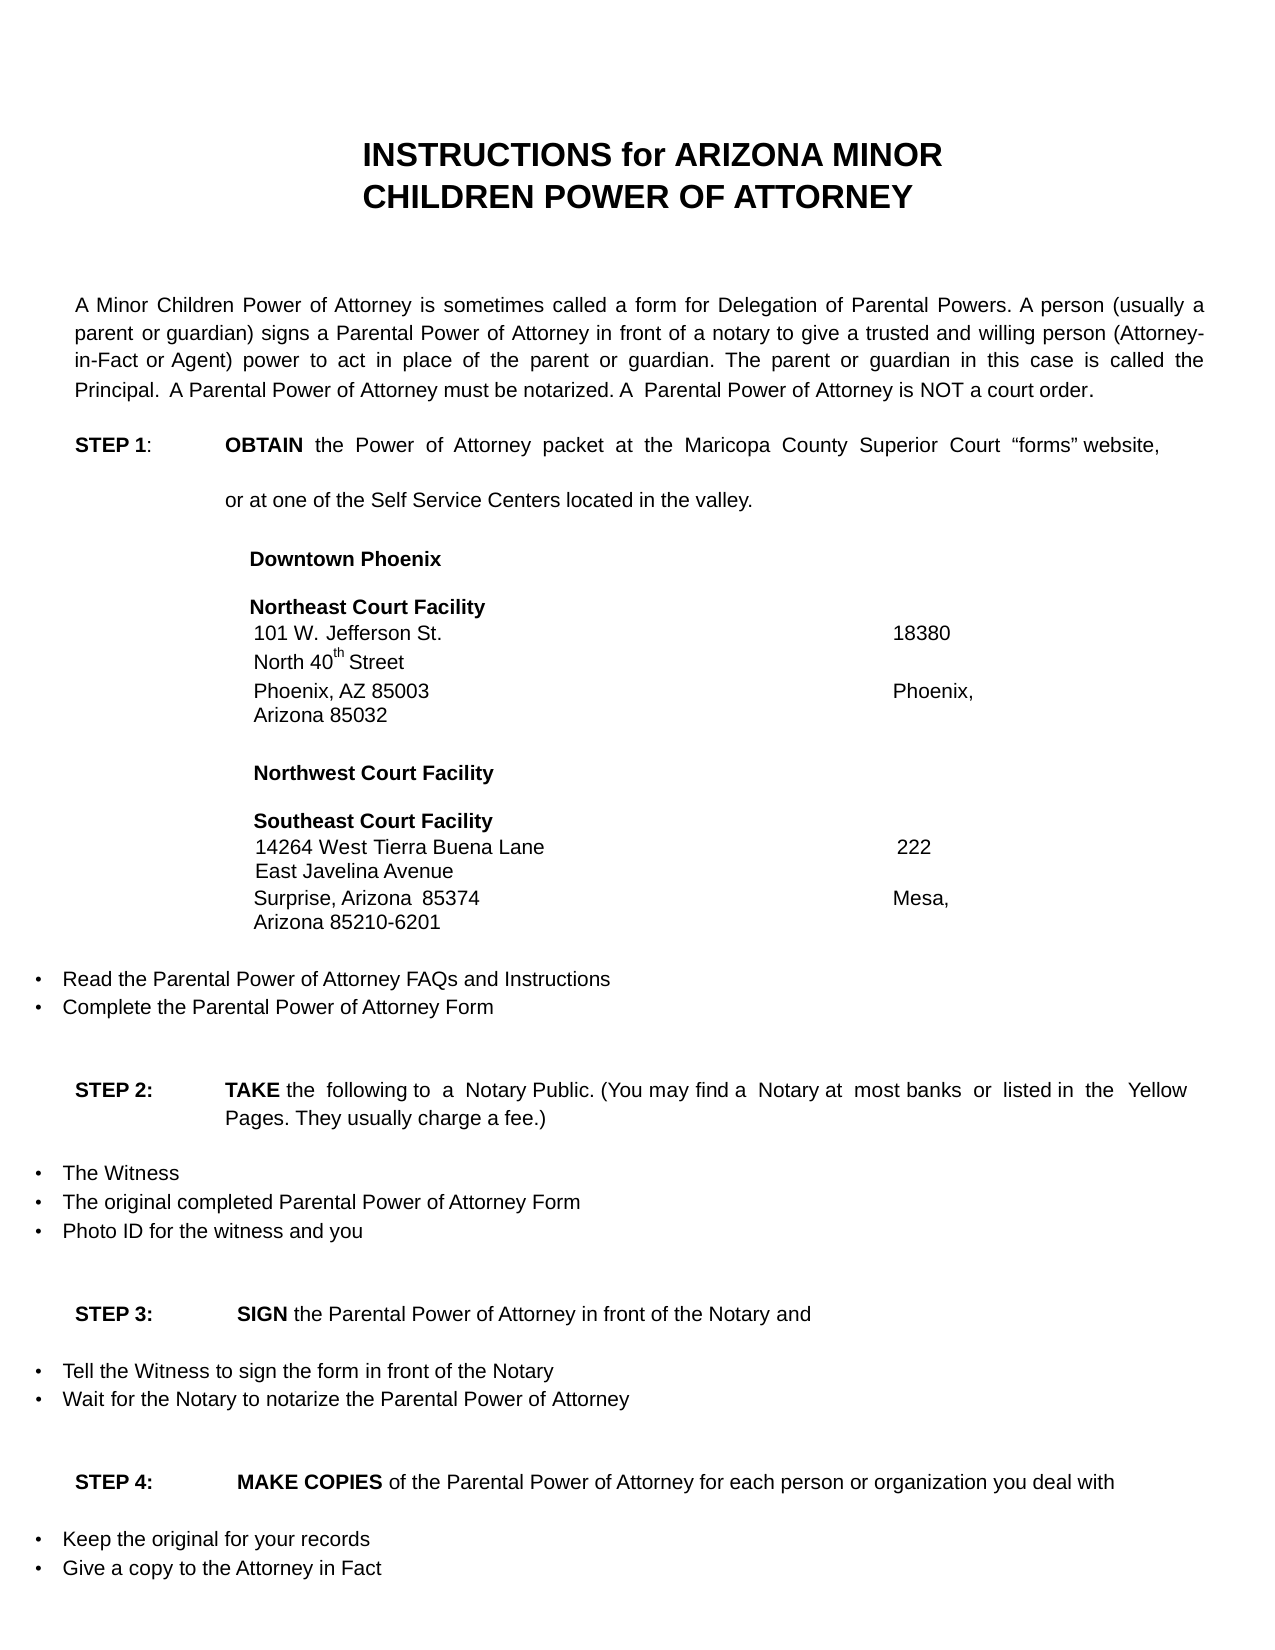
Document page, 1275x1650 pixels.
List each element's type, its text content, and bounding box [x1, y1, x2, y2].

list Photo ID for the witness and you [34, 1219, 975, 1243]
list Keep the original for your records [34, 1527, 975, 1551]
text Surprise, Arizona 85374 Mesa, Arizona 85210-6201 [253, 886, 975, 934]
subtitle Northwest Court Facility Southeast Court Facility [253, 761, 975, 833]
list Give a copy to the Attorney in Fact [34, 1556, 975, 1580]
text A Minor Children Power of Attorney is sometimes called a form for Delegation of Parental Powers. A person (usually a parent or guardian) signs a Parental Power of Attorney in front of a notary to give a trusted and willing person (Attorney-in-Fact or Agent) power to act in place of the parent or guardian. The parent or guardian in this case is called the Principal. A Parental Power of Attorney must be notarized. A Parental Power of Attorney is NOT a court order. [74, 293, 1206, 402]
text STEP 3: SIGN the Parental Power of Attorney in front of the Notary and [75, 1302, 975, 1326]
text Phoenix, AZ 85003 Phoenix, Arizona 85032 [253, 679, 975, 727]
subtitle Downtown Phoenix Northeast Court Facility [249, 547, 975, 619]
list The Witness [34, 1161, 975, 1185]
list Complete the Parental Power of Attorney Form [34, 995, 975, 1019]
text STEP 1: OBTAIN the Power of Attorney packet at the Maricopa County Superior Court “forms” website, or at one of the Self Service Centers located in the valley. [75, 433, 1166, 512]
text 14264 West Tierra Buena Lane 222 East Javelina Avenue [255, 834, 975, 882]
text STEP 4: MAKE COPIES of the Parental Power of Attorney for each person or organization you deal with [75, 1470, 1166, 1494]
subtitle INSTRUCTIONS for ARIZONA MINOR CHILDREN POWER OF ATTORNEY [362, 135, 975, 216]
list Read the Parental Power of Attorney FAQs and Instructions [34, 966, 975, 991]
list The original completed Parental Power of Attorney Form [34, 1190, 975, 1214]
text STEP 2: TAKE the following to a Notary Public. (You may find a Notary at most banks or listed in the Yellow Pages. They usually charge a fee.) [75, 1078, 1196, 1129]
list Wait for the Notary to notarize the Parental Power of Attorney [35, 1387, 975, 1411]
list Tell the Witness to sign the form in front of the Notary [34, 1358, 975, 1383]
text 101 W. Jefferson St. 18380 North 40th Street [253, 621, 975, 674]
